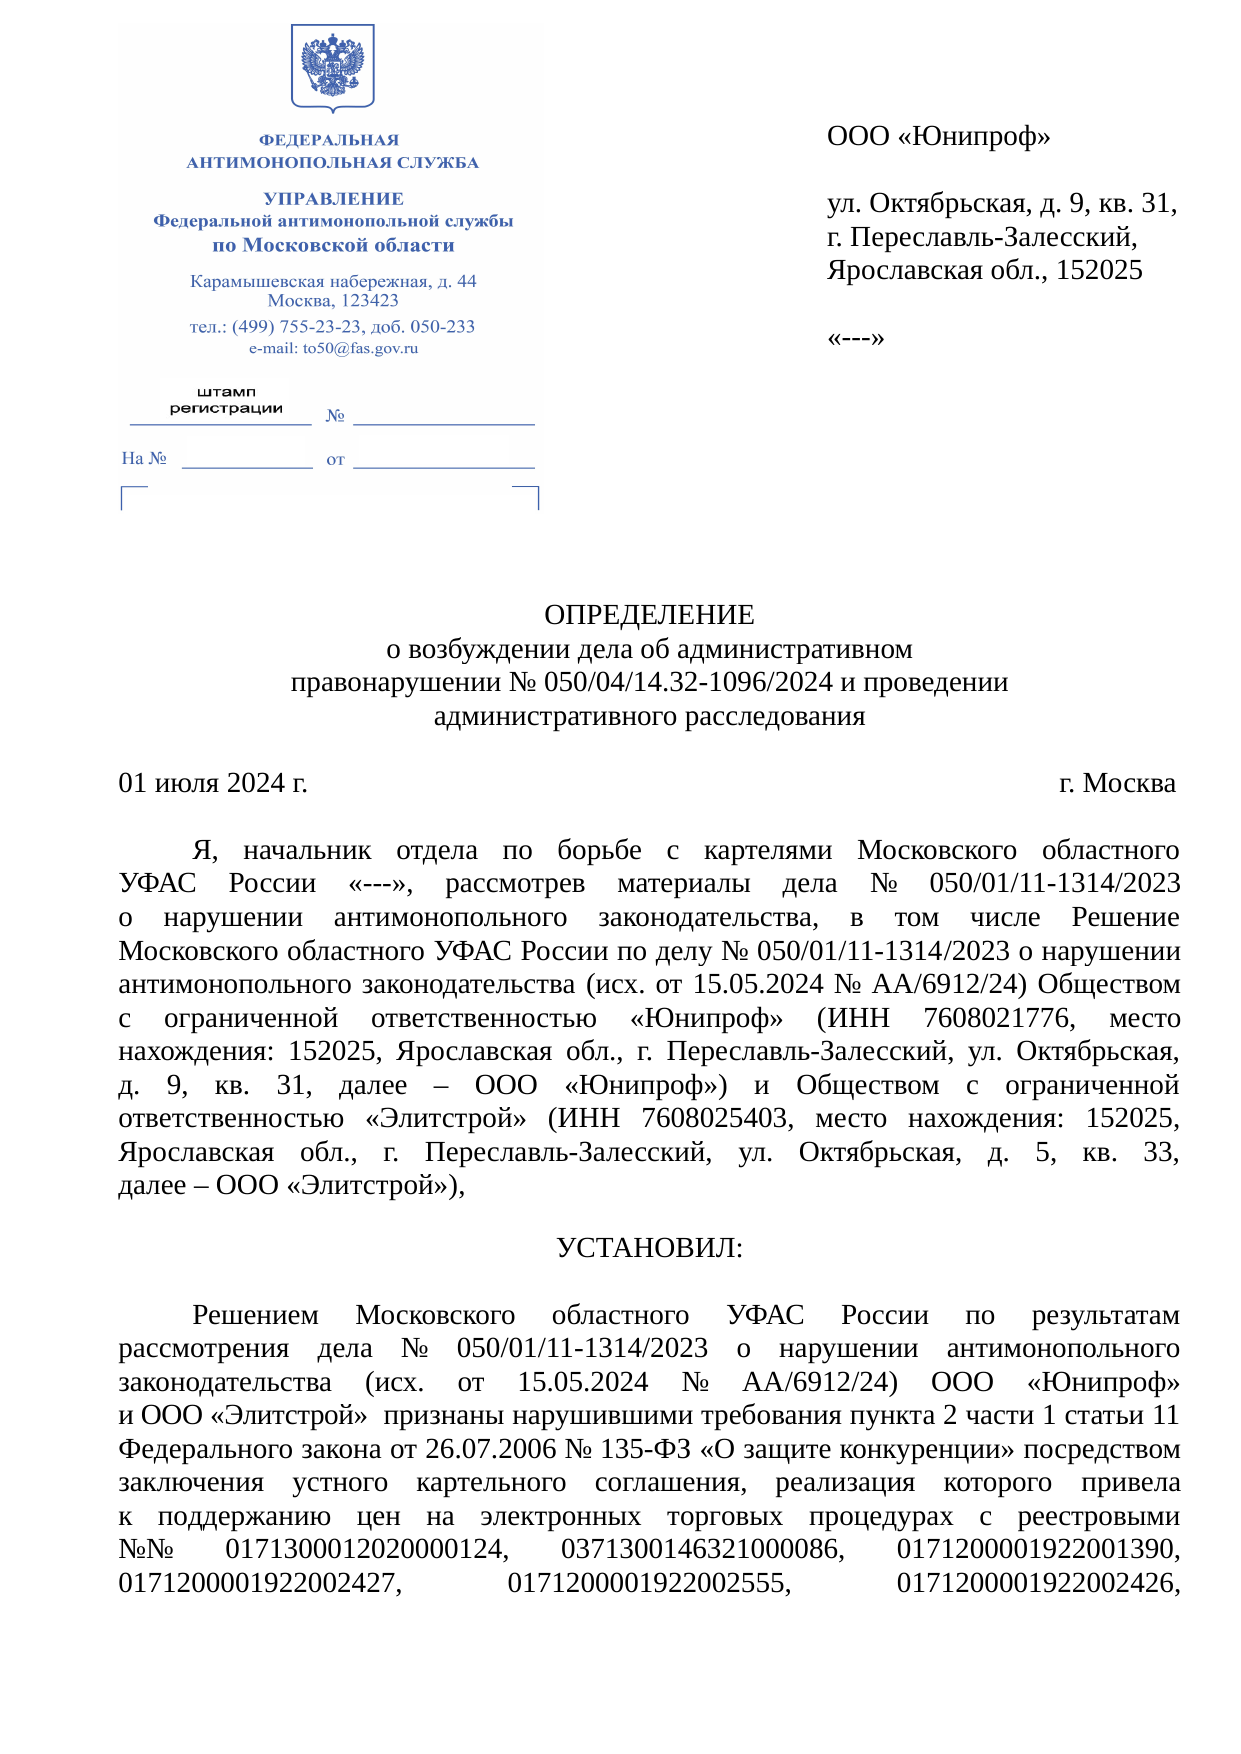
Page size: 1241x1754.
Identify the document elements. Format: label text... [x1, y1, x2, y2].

text УСТАНОВИЛ: [118, 1230, 1181, 1263]
text ул. Октябрьская, д. 9, кв. 31, г. Переславль-Залесский, Ярославская обл., 152025 [827, 185, 1181, 286]
text 01 июля 2024 г. г. Москва [118, 765, 1181, 798]
picture [118, 23, 544, 514]
text Решением Московского областного УФАС России по результатам рассмотрения дела № 050/01/11-1314/2023 о нарушении антимонопольного законодательства (исх. от 15.05.2024 № АА/6912/24) ООО «Юнипроф» и ООО «Элитстрой» признаны нарушившими требования пункта 2 части 1 статьи 11 Федерального закона от 26.07.2006 № 135-ФЗ «О защите конкуренции» посредством заключения устного картельного соглашения, реализация которого привела к поддержанию цен на электронных торговых процедурах с реестровыми №№ 0171300012020000124, 0371300146321000086, 0171200001922001390, 0171200001922002427, 0171200001922002555, 0171200001922002426, [118, 1297, 1181, 1599]
subtitle ОПРЕДЕЛЕНИЕ [118, 597, 1181, 631]
text ООО «Юнипроф» [827, 118, 1181, 152]
text «---» [827, 319, 1181, 353]
text Я, начальник отдела по борьбе с картелями Московского областного УФАС России «---», рассмотрев материалы дела № 050/01/11-1314/2023 о нарушении антимонопольного законодательства, в том числе Решение Московского областного УФАС России по делу № 050/01/11-1314/2023 о нарушении антимонопольного законодательства (исх. от 15.05.2024 № АА/6912/24) Обществом с ограниченной ответственностью «Юнипроф» (ИНН 7608021776, место нахождения: 152025, Ярославская обл., г. Переславль-Залесский, ул. Октябрьская, д. 9, кв. 31, далее – ООО «Юнипроф») и Обществом с ограниченной ответственностью «Элитстрой» (ИНН 7608025403, место нахождения: 152025, Ярославская обл., г. Переславль-Залесский, ул. Октябрьская, д. 5, кв. 33, далее – ООО «Элитстрой»), [118, 832, 1181, 1201]
text о возбуждении дела об административном правонарушении № 050/04/14.32-1096/2024 и проведении административного расследования [118, 631, 1181, 731]
